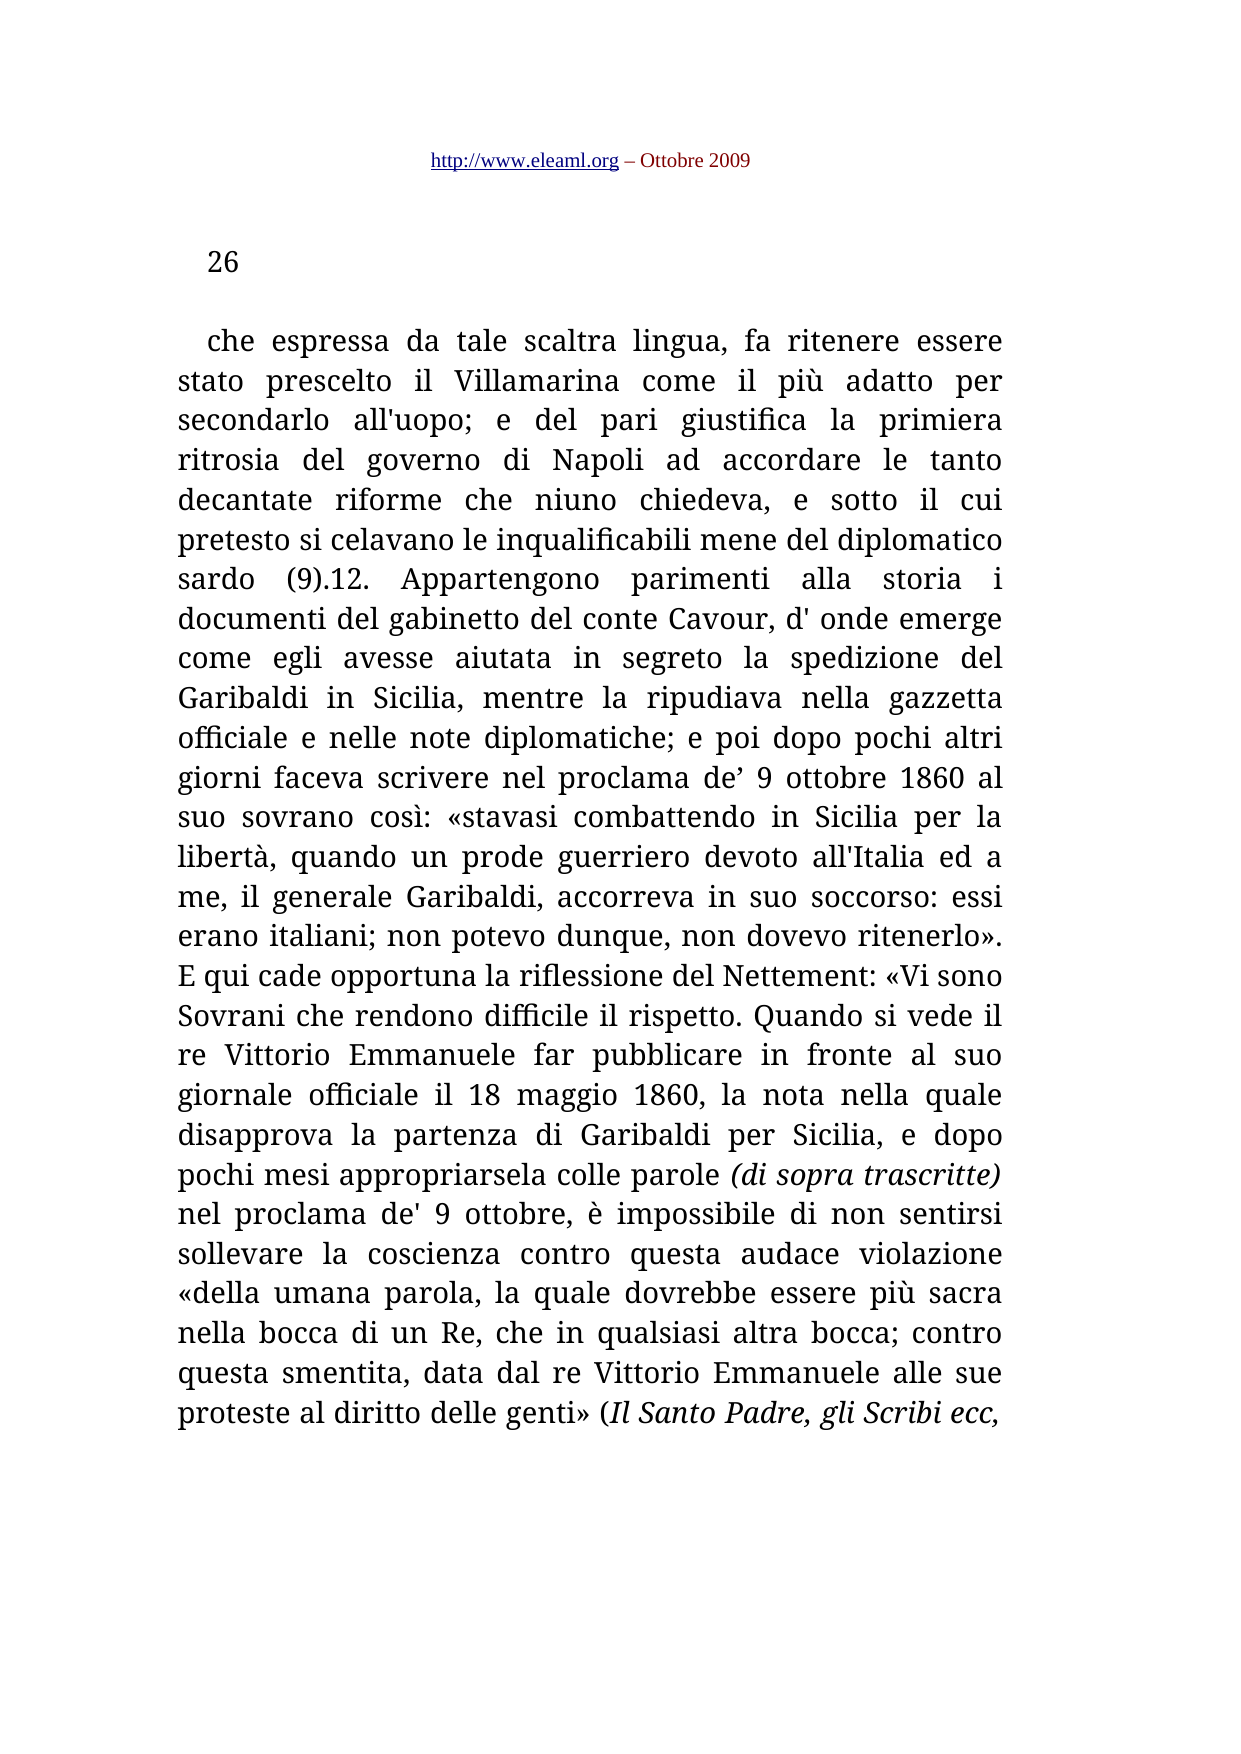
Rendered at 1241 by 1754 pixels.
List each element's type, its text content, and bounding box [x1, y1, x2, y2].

text che espressa da tale scaltra lingua, fa ritenere essere stato prescelto il Villamarina come il più adatto per secondarlo all'uopo; e del pari giustifica la primiera ritrosia del governo di Napoli ad accordare le tanto decantate riforme che niuno chiedeva, e sotto il cui pretesto si celavano le inqualificabili mene del diplomatico sardo (9).12. Appartengono parimenti alla storia i documenti del gabinetto del conte Cavour, d' onde emerge come egli avesse aiutata in segreto la spedizione del Garibaldi in Sicilia, mentre la ripudiava nella gazzetta officiale e nelle note diplomatiche; e poi dopo pochi altri giorni faceva scrivere nel proclama de’ 9 ottobre 1860 al suo sovrano così: «stavasi combattendo in Sicilia per la libertà, quando un prode guerriero devoto all'Italia ed a me, il generale Garibaldi, accorreva in suo soccorso: essi erano italiani; non potevo dunque, non dovevo ritenerlo». E qui cade opportuna la riflessione del Nettement: «Vi sono Sovrani che rendono difficile il rispetto. Quando si vede il re Vittorio Emmanuele far pubblicare in fronte al suo giornale officiale il 18 maggio 1860, la nota nella quale disapprova la partenza di Garibaldi per Sicilia, e dopo pochi mesi appropriarsela colle parole (di sopra trascritte) nel proclama de' 9 ottobre, è impossibile di non sentirsi sollevare la coscienza contro questa audace violazione «della umana parola, la quale dovrebbe essere più sacra nella bocca di un Re, che in qualsiasi altra bocca; contro questa smentita, data dal re Vittorio Emmanuele alle sue proteste al diritto delle genti» (Il Santo Padre, gli Scribi ecc, [177, 320, 1004, 1432]
text 26 [177, 241, 1004, 281]
